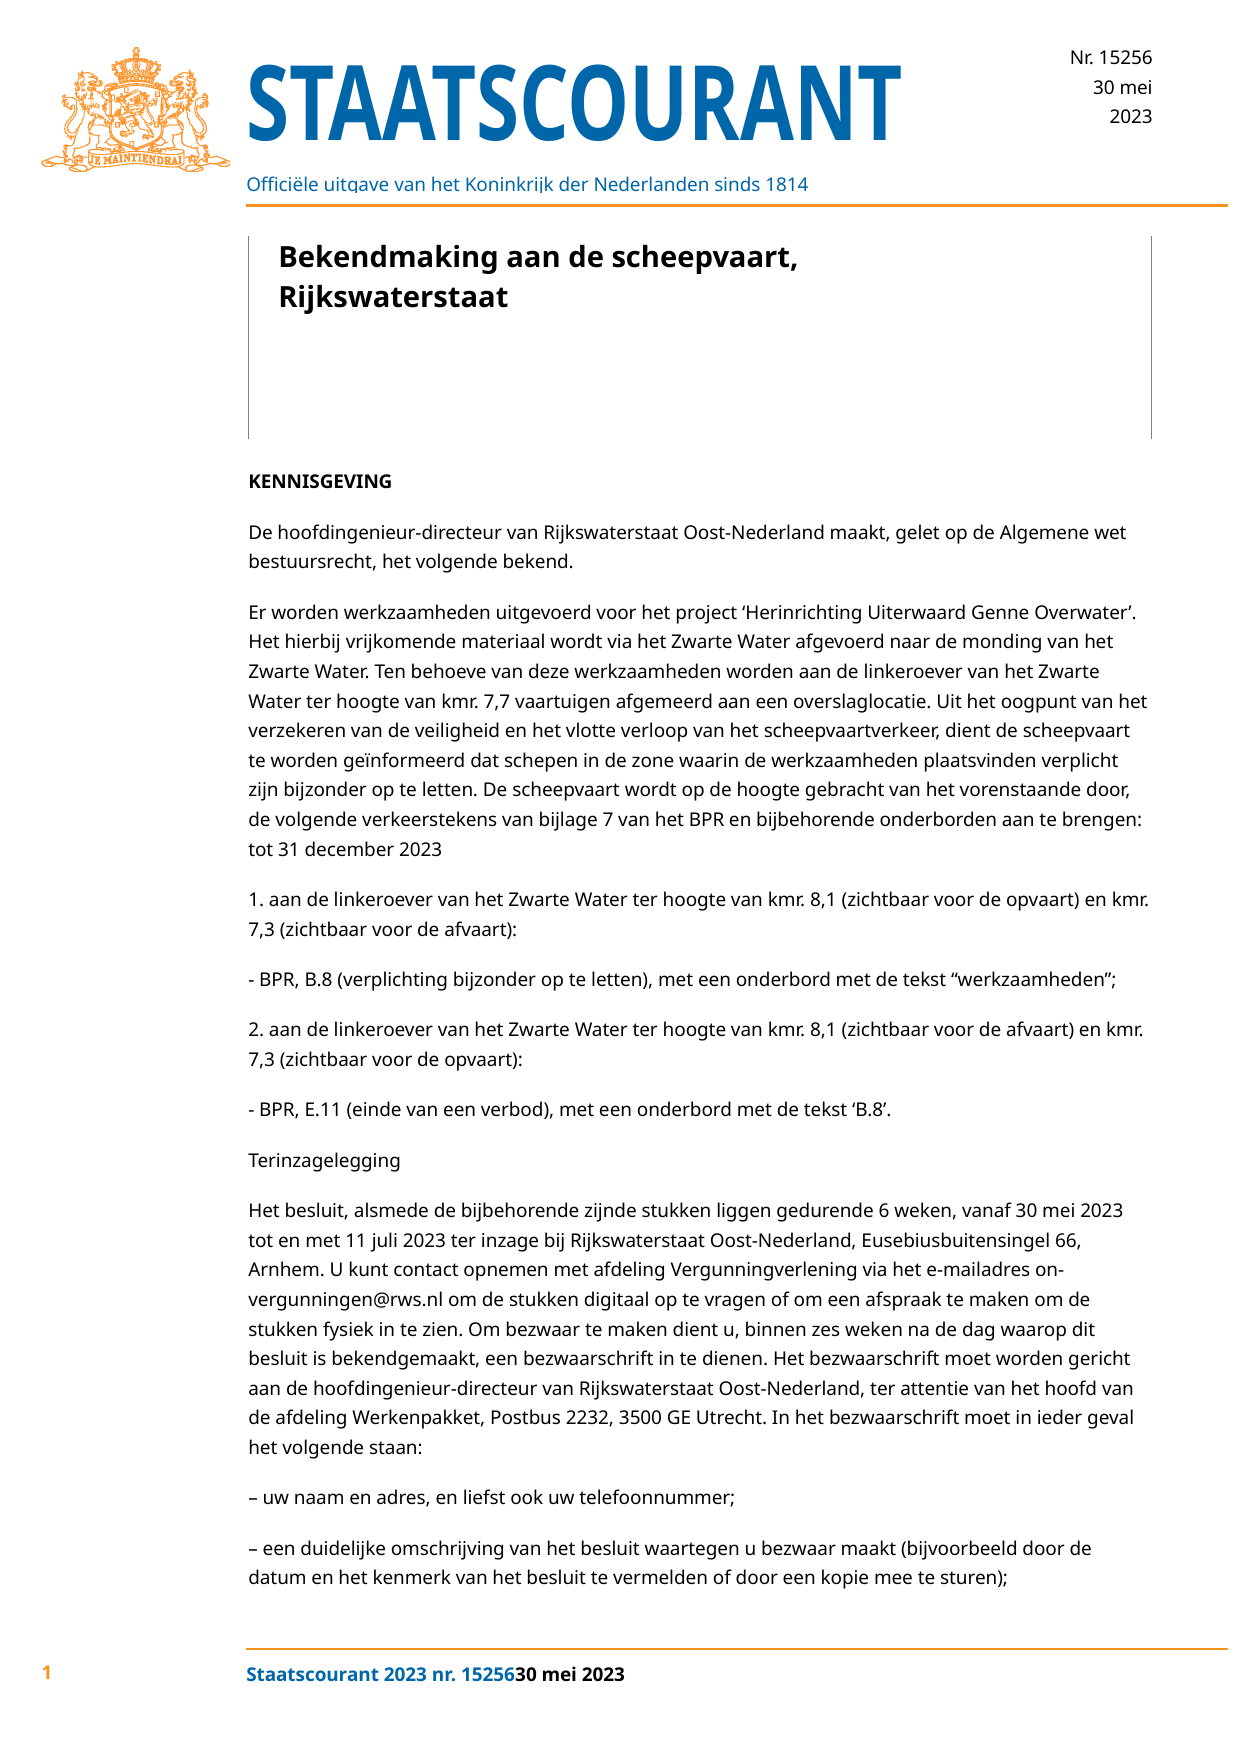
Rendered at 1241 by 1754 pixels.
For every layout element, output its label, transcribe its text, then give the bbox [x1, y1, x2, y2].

text Er worden werkzaamheden uitgevoerd voor het project ‘Herinrichting Uiterwaard Genne Overwater’. Het hierbij vrijkomende materiaal wordt via het Zwarte Water afgevoerd naar de monding van het Zwarte Water. Ten behoeve van deze werkzaamheden worden aan de linkeroever van het Zwarte Water ter hoogte van kmr. 7,7 vaartuigen afgemeerd aan een overslaglocatie. Uit het oogpunt van het verzekeren van de veiligheid en het vlotte verloop van het scheepvaartverkeer, dient de scheepvaart te worden geïnformeerd dat schepen in de zone waarin de werkzaamheden plaatsvinden verplicht zijn bijzonder op te letten. De scheepvaart wordt op de hoogte gebracht van het vorenstaande door, de volgende verkeerstekens van bijlage 7 van het BPR en bijbehorende onderborden aan te brengen: tot 31 december 2023 [248, 599, 1152, 861]
text - BPR, B.8 (verplichting bijzonder op te letten), met een onderbord met de tekst “werkzaamheden”; [248, 966, 1152, 992]
text – een duidelijke omschrijving van het besluit waartegen u bezwaar maakt (bijvoorbeeld door de datum en het kenmerk van het besluit te vermelden of door een kopie mee te sturen); [248, 1535, 1152, 1590]
text - BPR, E.11 (einde van een verbod), met een onderbord met de tekst ‘B.8’. [248, 1097, 1152, 1122]
picture [41, 47, 231, 172]
text – uw naam en adres, en liefst ook uw telefoonnummer; [248, 1484, 1152, 1510]
text Terinzagelegging [248, 1147, 1152, 1173]
text 1. aan de linkeroever van het Zwarte Water ter hoogte van kmr. 8,1 (zichtbaar voor de opvaart) en kmr. 7,3 (zichtbaar voor de afvaart): [248, 886, 1152, 941]
text KENNISGEVING [248, 469, 1152, 494]
table_header [850, 414, 1151, 439]
table_header [1090, 236, 1151, 413]
table_header [850, 236, 912, 413]
picture [912, 236, 1090, 414]
text Het besluit, alsmede de bijbehorende zijnde stukken liggen gedurende 6 weken, vanaf 30 mei 2023 tot en met 11 juli 2023 ter inzage bij Rijkswaterstaat Oost-Nederland, Eusebiusbuitensingel 66, Arnhem. U kunt contact opnemen met afdeling Vergunningverlening via het e-mailadres on-vergunningen@rws.nl om de stukken digitaal op te vragen of om een afspraak te maken om de stukken fysiek in te zien. Om bezwaar te maken dient u, binnen zes weken na de dag waarop dit besluit is bekendgemaakt, een bezwaarschrift in te dienen. Het bezwaarschrift moet worden gericht aan de hoofdingenieur-directeur van Rijkswaterstaat Oost-Nederland, ter attentie van het hoofd van de afdeling Werkenpakket, Postbus 2232, 3500 GE Utrecht. In het bezwaarschrift moet in ieder geval het volgende staan: [248, 1197, 1152, 1460]
text 2. aan de linkeroever van het Zwarte Water ter hoogte van kmr. 8,1 (zichtbaar voor de afvaart) en kmr. 7,3 (zichtbaar voor de opvaart): [248, 1017, 1152, 1072]
text De hoofdingenieur-directeur van Rijkswaterstaat Oost-Nederland maakt, gelet op de Algemene wet bestuursrecht, het volgende bekend. [248, 519, 1152, 574]
table_header Bekendmaking aan de scheepvaart, Rijkswaterstaat [249, 236, 850, 439]
